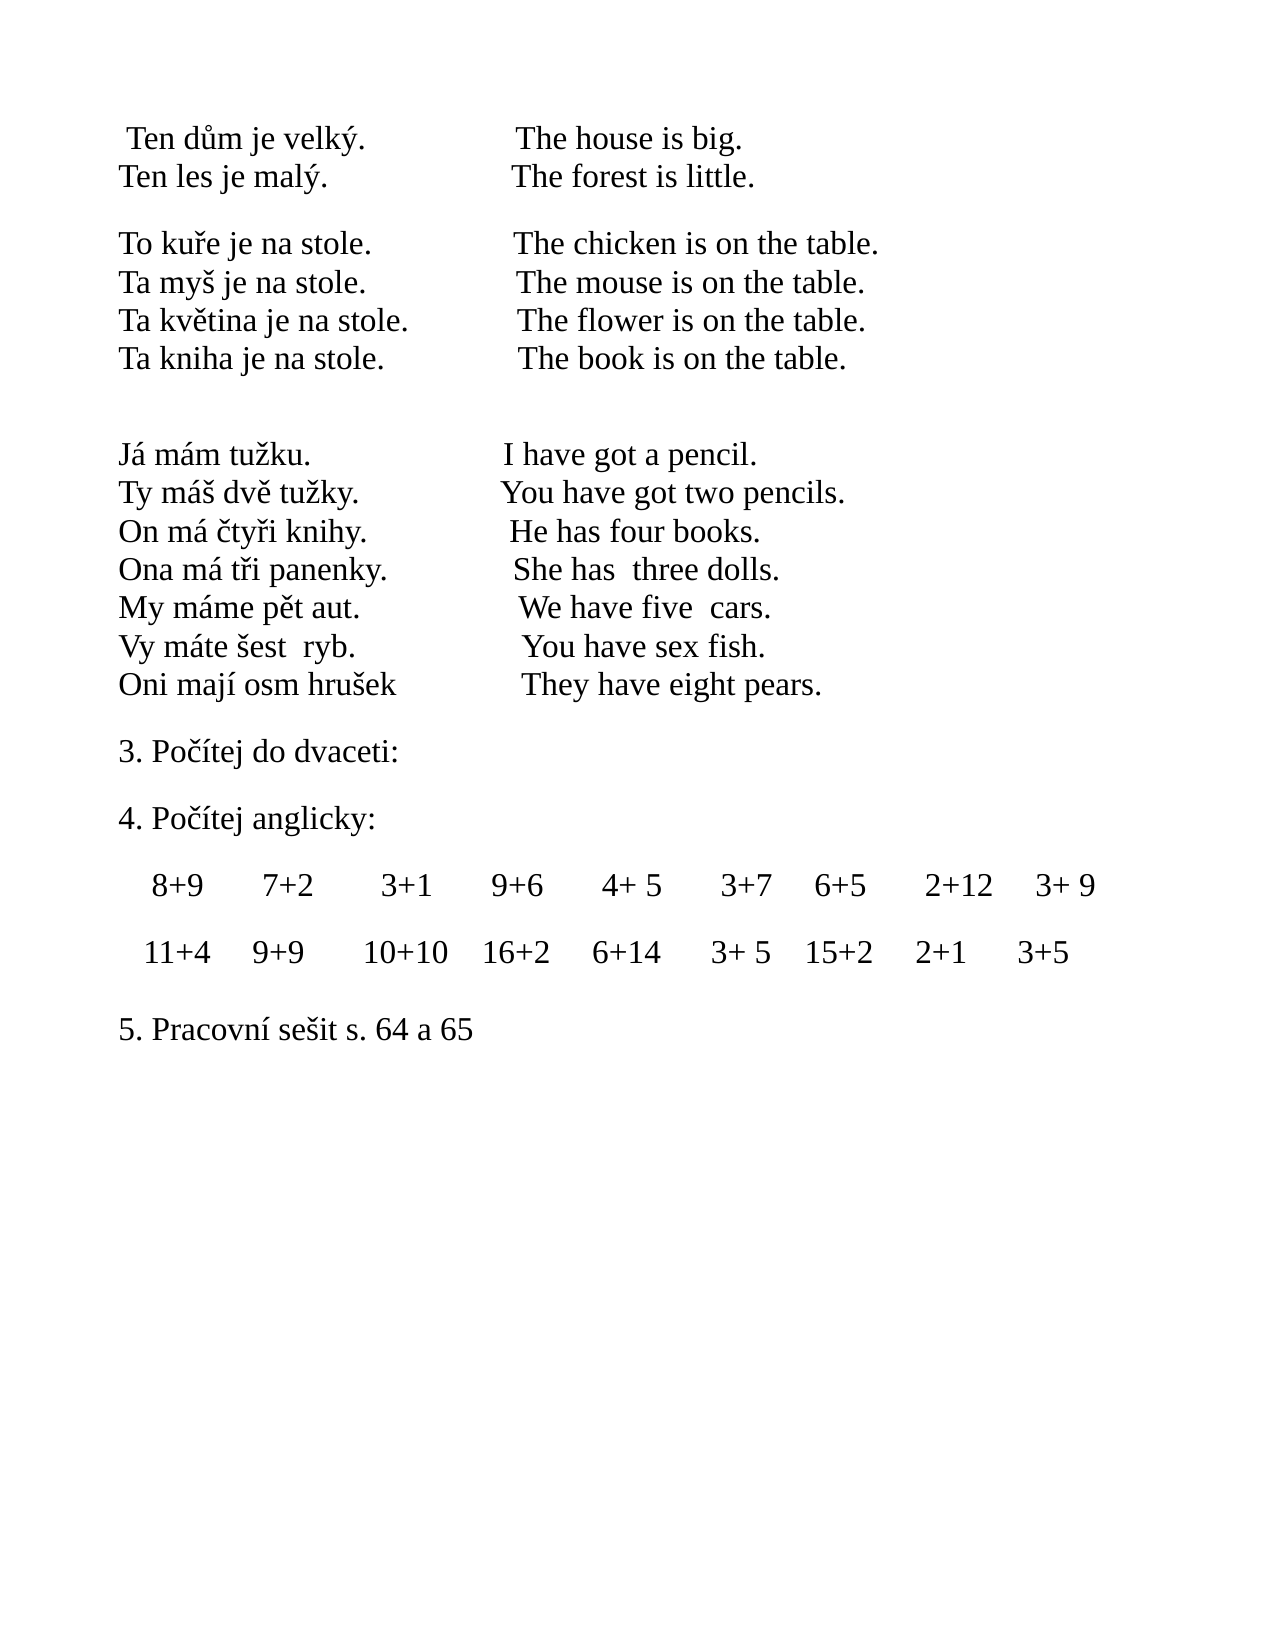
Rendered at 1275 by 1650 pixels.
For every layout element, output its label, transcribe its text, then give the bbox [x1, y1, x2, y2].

text Ta kniha je na stole. The book is on the table. [118, 338, 1157, 377]
text 5. Pracovní sešit s. 64 a 65 [118, 1009, 1157, 1048]
text 11+4 9+9 10+10 16+2 6+14 3+ 5 15+2 2+1 3+5 [118, 933, 1157, 971]
text Já mám tužku. I have got a pencil. [118, 434, 1157, 473]
text 4. Počítej anglicky: [118, 798, 1157, 837]
text Vy máte šest ryb. You have sex fish. [118, 626, 1157, 664]
text On má čtyři knihy. He has four books. [118, 511, 1157, 549]
text My máme pět aut. We have five cars. [118, 588, 1157, 626]
text Ta myš je na stole. The mouse is on the table. [118, 262, 1157, 300]
text 8+9 7+2 3+1 9+6 4+ 5 3+7 6+5 2+12 3+ 9 [118, 866, 1157, 904]
text To kuře je na stole. The chicken is on the table. [118, 223, 1157, 262]
text Ona má tři panenky. She has three dolls. [118, 549, 1157, 588]
text Ten les je malý. The forest is little. [118, 156, 1157, 195]
text Ta květina je na stole. The flower is on the table. [118, 300, 1157, 338]
text 3. Počítej do dvaceti: [118, 731, 1157, 770]
text Ty máš dvě tužky. You have got two pencils. [118, 473, 1157, 511]
text Oni mají osm hrušek They have eight pears. [118, 664, 1157, 703]
text Ten dům je velký. The house is big. [118, 118, 1157, 156]
